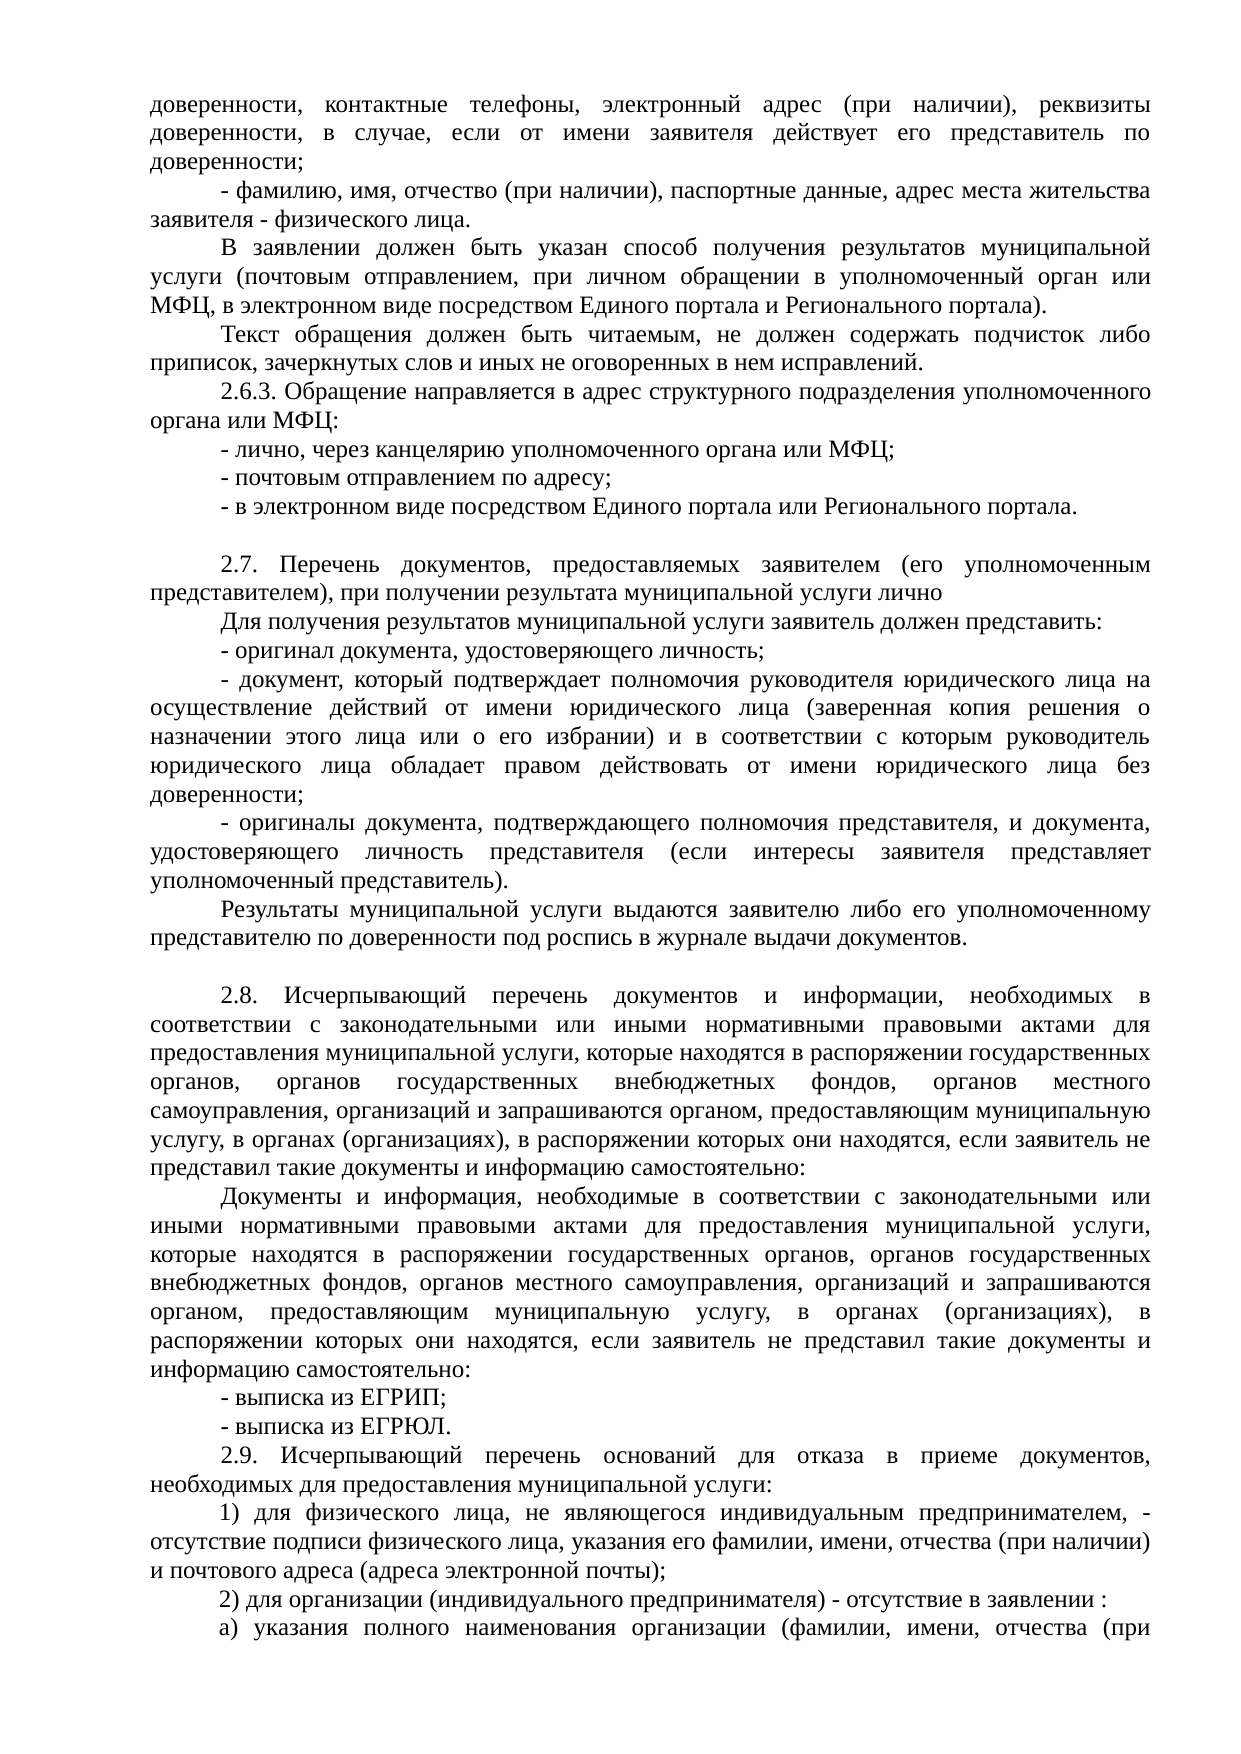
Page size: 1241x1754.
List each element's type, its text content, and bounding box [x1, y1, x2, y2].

text Документы и информация, необходимые в соответствии с законодательными или иными нормативными правовыми актами для предоставления муниципальной услуги, которые находятся в распоряжении государственных органов, органов государственных внебюджетных фондов, органов местного самоуправления, организаций и запрашиваются органом, предоставляющим муниципальную услугу, в органах (организациях), в распоряжении которых они находятся, если заявитель не представил такие документы и информацию самостоятельно: [150, 1181, 1152, 1382]
text Результаты муниципальной услуги выдаются заявителю либо его уполномоченному представителю по доверенности под роспись в журнале выдачи документов. [150, 894, 1152, 951]
text 1) для физического лица, не являющегося индивидуальным предпринимателем, - отсутствие подписи физического лица, указания его фамилии, имени, отчества (при наличии) и почтового адреса (адреса электронной почты); [150, 1497, 1152, 1584]
text а) указания полного наименования организации (фамилии, имени, отчества (при [150, 1612, 1152, 1641]
text - оригиналы документа, подтверждающего полномочия представителя, и документа, удостоверяющего личность представителя (если интересы заявителя представляет уполномоченный представитель). [150, 807, 1152, 894]
text - документ, который подтверждает полномочия руководителя юридического лица на осуществление действий от имени юридического лица (заверенная копия решения о назначении этого лица или о его избрании) и в соответствии с которым руководитель юридического лица обладает правом действовать от имени юридического лица без доверенности; [150, 664, 1152, 807]
text Для получения результатов муниципальной услуги заявитель должен представить: [150, 606, 1152, 635]
text 2.7. Перечень документов, предоставляемых заявителем (его уполномоченным представителем), при получении результата муниципальной услуги лично [150, 549, 1152, 606]
text 2.6.3. Обращение направляется в адрес структурного подразделения уполномоченного органа или МФЦ: [150, 376, 1152, 434]
text 2.8. Исчерпывающий перечень документов и информации, необходимых в соответствии с законодательными или иными нормативными правовыми актами для предоставления муниципальной услуги, которые находятся в распоряжении государственных органов, органов государственных внебюджетных фондов, органов местного самоуправления, организаций и запрашиваются органом, предоставляющим муниципальную услугу, в органах (организациях), в распоряжении которых они находятся, если заявитель не представил такие документы и информацию самостоятельно: [150, 980, 1152, 1181]
text В заявлении должен быть указан способ получения результатов муниципальной услуги (почтовым отправлением, при личном обращении в уполномоченный орган или МФЦ, в электронном виде посредством Единого портала и Регионального портала). [150, 232, 1152, 319]
text Текст обращения должен быть читаемым, не должен содержать подчисток либо приписок, зачеркнутых слов и иных не оговоренных в нем исправлений. [150, 319, 1152, 376]
text - почтовым отправлением по адресу; [150, 462, 1152, 491]
text - лично, через канцелярию уполномоченного органа или МФЦ; [150, 434, 1152, 462]
text доверенности, контактные телефоны, электронный адрес (при наличии), реквизиты доверенности, в случае, если от имени заявителя действует его представитель по доверенности; [150, 89, 1152, 175]
text - выписка из ЕГРИП; [150, 1382, 1152, 1411]
text - фамилию, имя, отчество (при наличии), паспортные данные, адрес места жительства заявителя - физического лица. [150, 175, 1152, 232]
text - оригинал документа, удостоверяющего личность; [150, 635, 1152, 664]
text - в электронном виде посредством Единого портала или Регионального портала. [150, 491, 1152, 520]
text - выписка из ЕГРЮЛ. [150, 1411, 1152, 1440]
text 2.9. Исчерпывающий перечень оснований для отказа в приеме документов, необходимых для предоставления муниципальной услуги: [150, 1440, 1152, 1497]
text 2) для организации (индивидуального предпринимателя) - отсутствие в заявлении : [150, 1584, 1152, 1612]
